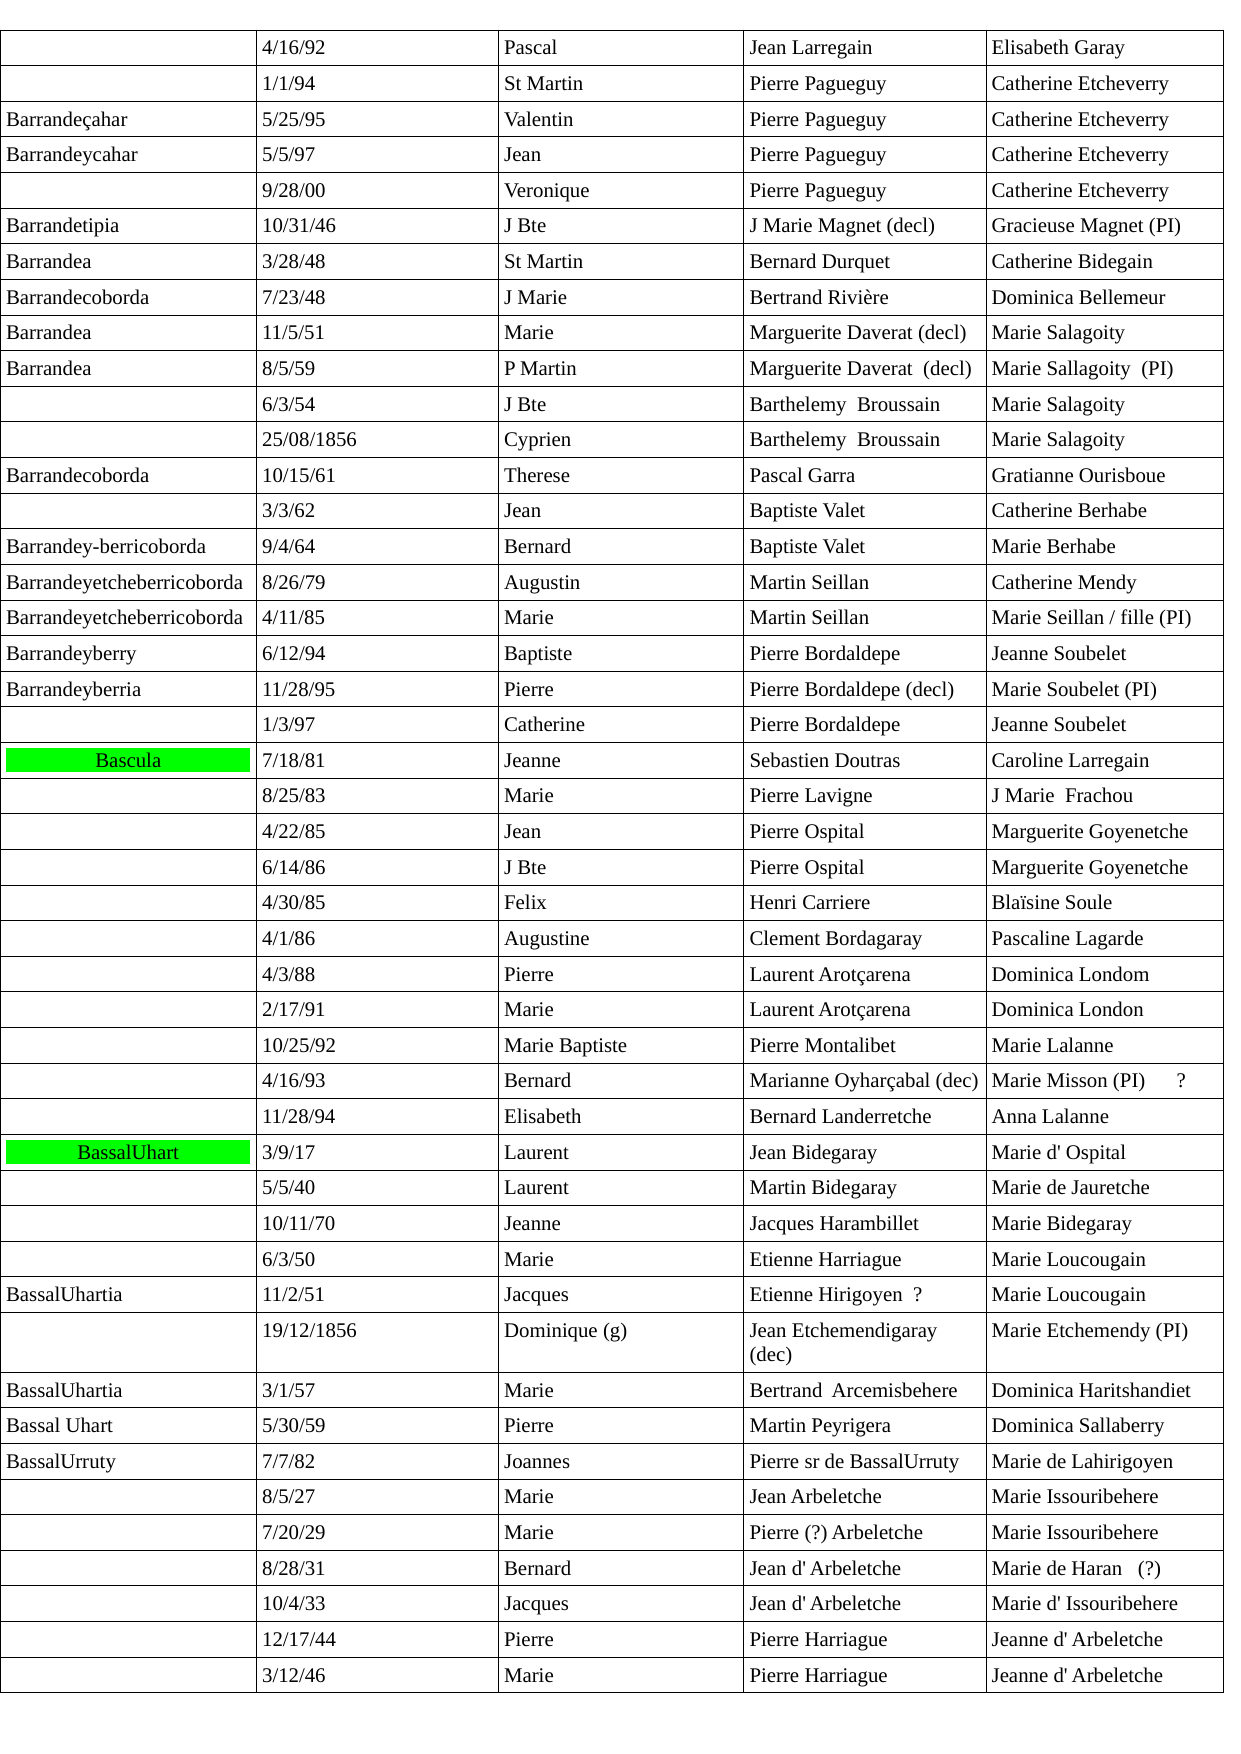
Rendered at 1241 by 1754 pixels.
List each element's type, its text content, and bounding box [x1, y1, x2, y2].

table_cell Jean Bidegaray [744, 1135, 986, 1169]
table_cell Marie Seillan / fille (PI) [987, 601, 1223, 635]
table_cell Laurent Arotçarena [744, 957, 986, 991]
table_cell Baptiste Valet [744, 494, 986, 528]
table_cell J Marie Frachou [987, 779, 1223, 813]
table_cell Jean d' Arbeletche [744, 1586, 986, 1621]
table_cell Caroline Larregain [987, 743, 1223, 778]
table_cell Marie Sallagoity (PI) [987, 351, 1223, 386]
table_cell Marie Lalanne [987, 1028, 1223, 1063]
table_cell [1, 1313, 256, 1372]
table_cell 20/07/1729 [257, 1515, 498, 1550]
table_cell 14/06/1886 [257, 850, 498, 884]
table_cell Pierre [499, 672, 743, 706]
table_cell 12/03/1746 [257, 1658, 498, 1692]
table_cell Pierre Ospital [744, 814, 986, 849]
table_cell Catherine Etcheverry [987, 66, 1223, 101]
table_cell [1, 1480, 256, 1514]
table_cell Pierre Pagueguy [744, 66, 986, 101]
table_cell Barrandea [1, 316, 256, 350]
table_cell 05/08/1727 [257, 1480, 498, 1514]
table_cell Pierre sr de BassalUrruty [744, 1444, 986, 1478]
table_cell Jean [499, 814, 743, 849]
table_cell 30/04/1885 [257, 886, 498, 920]
table_cell [1, 992, 256, 1027]
table_cell Marie Soubelet (PI) [987, 672, 1223, 706]
table_cell St Martin [499, 66, 743, 101]
table_cell Valentin [499, 102, 743, 136]
table_cell Marguerite Daverat (decl) [744, 351, 986, 386]
table_cell [1, 494, 256, 528]
table_cell Jean [499, 137, 743, 172]
table_cell 16/04/1892 [257, 31, 498, 65]
table_cell Elisabeth [499, 1099, 743, 1134]
table_cell Pierre Montalibet [744, 1028, 986, 1063]
table_cell 22/04/1885 [257, 814, 498, 849]
table_cell 17/12/1744 [257, 1622, 498, 1657]
table_cell Etienne Hirigoyen ? [744, 1277, 986, 1312]
table_cell [1, 1028, 256, 1063]
table_cell [1, 707, 256, 742]
table_cell 02/11/1851 [257, 1277, 498, 1312]
table_cell Marie [499, 1658, 743, 1692]
table_cell Veronique [499, 173, 743, 208]
table_cell [1, 1658, 256, 1692]
table_cell BassalUhart [1, 1135, 256, 1169]
table_cell Anna Lalanne [987, 1099, 1223, 1134]
table_cell Marie Misson (PI) ? [987, 1064, 1223, 1098]
table_cell J Bte [499, 850, 743, 884]
table_cell 17/02/1891 [257, 992, 498, 1027]
table_cell 11/04/1885 [257, 601, 498, 635]
table_cell 03/04/1888 [257, 957, 498, 991]
table_cell 28/08/1731 [257, 1551, 498, 1585]
table_cell [1, 921, 256, 956]
table_cell Pierre [499, 1622, 743, 1657]
table_cell St Martin [499, 244, 743, 279]
table_cell Barrandeyetcheberricoborda [1, 601, 256, 635]
table_cell Pascaline Lagarde [987, 921, 1223, 956]
table_cell Martin Seillan [744, 565, 986, 599]
table_cell Barrandecoborda [1, 280, 256, 314]
table_cell 09/03/1717 [257, 1135, 498, 1169]
table_cell Jean [499, 494, 743, 528]
table_cell J Bte [499, 387, 743, 421]
table_cell BassalUrruty [1, 1444, 256, 1478]
table_cell [1, 1206, 256, 1241]
table_cell 03/01/1897 [257, 707, 498, 742]
table_cell Felix [499, 886, 743, 920]
table_cell Marie [499, 992, 743, 1027]
table_cell Pierre Harriague [744, 1658, 986, 1692]
table_cell Jeanne d' Arbeletche [987, 1622, 1223, 1657]
table_cell Marie Salagoity [987, 387, 1223, 421]
table_cell Elisabeth Garay [987, 31, 1223, 65]
table_cell Bernard Durquet [744, 244, 986, 279]
table_cell Pierre (?) Arbeletche [744, 1515, 986, 1550]
table_cell Marie [499, 1515, 743, 1550]
table_cell Marie d' Ospital [987, 1135, 1223, 1169]
table_cell Bernard [499, 529, 743, 564]
table_cell Pierre [499, 1408, 743, 1443]
table_cell [1, 387, 256, 421]
table_cell 25/05/1895 [257, 102, 498, 136]
table_cell Marie Etchemendy (PI) [987, 1313, 1223, 1372]
table_cell Gracieuse Magnet (PI) [987, 209, 1223, 243]
table_cell [1, 850, 256, 884]
table_cell 04/10/1733 [257, 1586, 498, 1621]
table_cell 28/11/1895 [257, 672, 498, 706]
table_cell Barrandey-berricoborda [1, 529, 256, 564]
table_cell Marie de Jauretche [987, 1171, 1223, 1205]
table_cell Augustine [499, 921, 743, 956]
table_cell Dominica London [987, 992, 1223, 1027]
table_cell Marie Salagoity [987, 316, 1223, 350]
table_cell Marie Issouribehere [987, 1515, 1223, 1550]
table_cell J Marie Magnet (decl) [744, 209, 986, 243]
table_cell Pierre [499, 957, 743, 991]
table_cell [1, 1064, 256, 1098]
table_cell 05/08/1859 [257, 351, 498, 386]
table_cell [1, 1551, 256, 1585]
table_cell [1, 1622, 256, 1657]
table_cell Laurent [499, 1171, 743, 1205]
table_cell 01/03/1857 [257, 1373, 498, 1407]
table_cell Barrandeycahar [1, 137, 256, 172]
table_cell Marie [499, 316, 743, 350]
table_cell Jean d' Arbeletche [744, 1551, 986, 1585]
table_cell BassalUhartia [1, 1277, 256, 1312]
table_cell Blaïsine Soule [987, 886, 1223, 920]
table_cell Marie de Haran (?) [987, 1551, 1223, 1585]
table_cell Pierre Ospital [744, 850, 986, 884]
table_cell J Bte [499, 209, 743, 243]
table_cell Barrandea [1, 351, 256, 386]
table_cell 28/03/1848 [257, 244, 498, 279]
table_cell [1, 173, 256, 208]
table_cell Catherine Etcheverry [987, 102, 1223, 136]
table_cell Marie Berhabe [987, 529, 1223, 564]
table_cell Martin Seillan [744, 601, 986, 635]
table_cell 16/04/1893 [257, 1064, 498, 1098]
table_cell Marie d' Issouribehere [987, 1586, 1223, 1621]
table_cell Marie Baptiste [499, 1028, 743, 1063]
table_cell Jeanne [499, 1206, 743, 1241]
table_cell 28/09/1900 [257, 173, 498, 208]
table_cell Marie [499, 779, 743, 813]
table_cell Marie de Lahirigoyen [987, 1444, 1223, 1478]
table_cell Catherine Etcheverry [987, 137, 1223, 172]
table_cell 05/11/1851 [257, 316, 498, 350]
table_cell [1, 1515, 256, 1550]
table_cell Marianne Oyharçabal (dec) [744, 1064, 986, 1098]
table_cell 23/07/1848 [257, 280, 498, 314]
table_cell Barrandetipia [1, 209, 256, 243]
table_cell 18/07/1881 [257, 743, 498, 778]
table_cell Jean Larregain [744, 31, 986, 65]
table_cell Laurent [499, 1135, 743, 1169]
table_cell Dominique (g) [499, 1313, 743, 1372]
table_cell [1, 1099, 256, 1134]
table_cell [1, 1171, 256, 1205]
table_cell 11/10/1770 [257, 1206, 498, 1241]
table_cell 03/06/1850 [257, 1242, 498, 1276]
table_cell 12/06/1894 [257, 636, 498, 671]
table_cell Dominica Londom [987, 957, 1223, 991]
table_cell 15/10/1861 [257, 458, 498, 493]
table_cell [1, 1242, 256, 1276]
table_cell Bernard [499, 1551, 743, 1585]
table_cell Marie [499, 601, 743, 635]
table_cell 01/01/1894 [257, 66, 498, 101]
table_cell Barthelemy Broussain [744, 387, 986, 421]
table_cell Martin Peyrigera [744, 1408, 986, 1443]
table_cell Dominica Bellemeur [987, 280, 1223, 314]
table_cell Marie [499, 1373, 743, 1407]
table_cell Marguerite Goyenetche [987, 850, 1223, 884]
table_cell Pascal [499, 31, 743, 65]
table_cell Bascula [1, 743, 256, 778]
table_cell Jeanne d' Arbeletche [987, 1658, 1223, 1692]
table_cell J Marie [499, 280, 743, 314]
table_cell 19/12/1856 [257, 1313, 498, 1372]
table_cell Dominica Sallaberry [987, 1408, 1223, 1443]
table_cell Bertrand Arcemisbehere [744, 1373, 986, 1407]
table_cell 05/05/1897 [257, 137, 498, 172]
table_cell 30/05/1859 [257, 1408, 498, 1443]
table_cell Augustin [499, 565, 743, 599]
table_cell BassalUhartia [1, 1373, 256, 1407]
table_cell Cyprien [499, 422, 743, 457]
table_cell 04/09/1864 [257, 529, 498, 564]
table_cell Sebastien Doutras [744, 743, 986, 778]
table_cell P Martin [499, 351, 743, 386]
table_cell Jacques Harambillet [744, 1206, 986, 1241]
table_cell 25/10/1892 [257, 1028, 498, 1063]
table_cell Marie Loucougain [987, 1277, 1223, 1312]
table_cell 07/07/1682 [257, 1444, 498, 1478]
table_cell [1, 31, 256, 65]
table_cell Bernard Landerretche [744, 1099, 986, 1134]
table_cell Marie [499, 1242, 743, 1276]
table_cell Pierre Pagueguy [744, 137, 986, 172]
table_cell 25/08/1883 [257, 779, 498, 813]
table_cell Baptiste Valet [744, 529, 986, 564]
table_cell Jean Etchemendigaray (dec) [744, 1313, 986, 1372]
table_cell Bassal Uhart [1, 1408, 256, 1443]
table_cell Barrandeyberry [1, 636, 256, 671]
table_cell Pierre Bordaldepe [744, 636, 986, 671]
table_cell Catherine Berhabe [987, 494, 1223, 528]
table_cell Catherine [499, 707, 743, 742]
table_cell Marie [499, 1480, 743, 1514]
table_cell Barthelemy Broussain [744, 422, 986, 457]
table_cell 28/11/1894 [257, 1099, 498, 1134]
table_cell [1, 66, 256, 101]
table_cell Marie Loucougain [987, 1242, 1223, 1276]
table_cell Barrandea [1, 244, 256, 279]
table_cell 03/06/1854 [257, 387, 498, 421]
table_cell Jeanne [499, 743, 743, 778]
table_cell Pierre Lavigne [744, 779, 986, 813]
table_cell Marie Issouribehere [987, 1480, 1223, 1514]
table_cell Pierre Pagueguy [744, 173, 986, 208]
table_cell Jean Arbeletche [744, 1480, 986, 1514]
table_cell [1, 1586, 256, 1621]
table_cell Bertrand Rivière [744, 280, 986, 314]
table_cell [1, 886, 256, 920]
table_cell Jacques [499, 1277, 743, 1312]
table_cell Marie Salagoity [987, 422, 1223, 457]
table_cell [1, 779, 256, 813]
table_cell Etienne Harriague [744, 1242, 986, 1276]
table_cell [1, 957, 256, 991]
table_cell Pierre Bordaldepe (decl) [744, 672, 986, 706]
table_cell Martin Bidegaray [744, 1171, 986, 1205]
table_cell Therese [499, 458, 743, 493]
table_cell Barrandeyberria [1, 672, 256, 706]
table_cell Pierre Bordaldepe [744, 707, 986, 742]
table_cell Baptiste [499, 636, 743, 671]
table_cell Jeanne Soubelet [987, 636, 1223, 671]
table_cell Clement Bordagaray [744, 921, 986, 956]
table_cell Pierre Harriague [744, 1622, 986, 1657]
table_cell 26/08/1879 [257, 565, 498, 599]
table_cell Bernard [499, 1064, 743, 1098]
table_cell Marie Bidegaray [987, 1206, 1223, 1241]
table_cell Pierre Pagueguy [744, 102, 986, 136]
table_cell Gratianne Ourisboue [987, 458, 1223, 493]
table_cell 03/03/1862 [257, 494, 498, 528]
table_cell Catherine Mendy [987, 565, 1223, 599]
table_cell [1, 422, 256, 457]
table_cell 05/05/1740 [257, 1171, 498, 1205]
table_cell Dominica Haritshandiet [987, 1373, 1223, 1407]
table_cell Marguerite Goyenetche [987, 814, 1223, 849]
table_cell Jacques [499, 1586, 743, 1621]
table_cell Marguerite Daverat (decl) [744, 316, 986, 350]
table_cell Jeanne Soubelet [987, 707, 1223, 742]
table_cell Pascal Garra [744, 458, 986, 493]
table_cell Barrandecoborda [1, 458, 256, 493]
table_cell Henri Carriere [744, 886, 986, 920]
table_cell Catherine Bidegain [987, 244, 1223, 279]
table_cell 31/10/1846 [257, 209, 498, 243]
table_cell 25/08/1856 [257, 422, 498, 457]
table_cell Barrandeyetcheberricoborda [1, 565, 256, 599]
table_cell [1, 814, 256, 849]
table_cell Barrandeçahar [1, 102, 256, 136]
table_cell 01/04/1886 [257, 921, 498, 956]
table_cell Laurent Arotçarena [744, 992, 986, 1027]
table_cell Catherine Etcheverry [987, 173, 1223, 208]
table_cell Joannes [499, 1444, 743, 1478]
